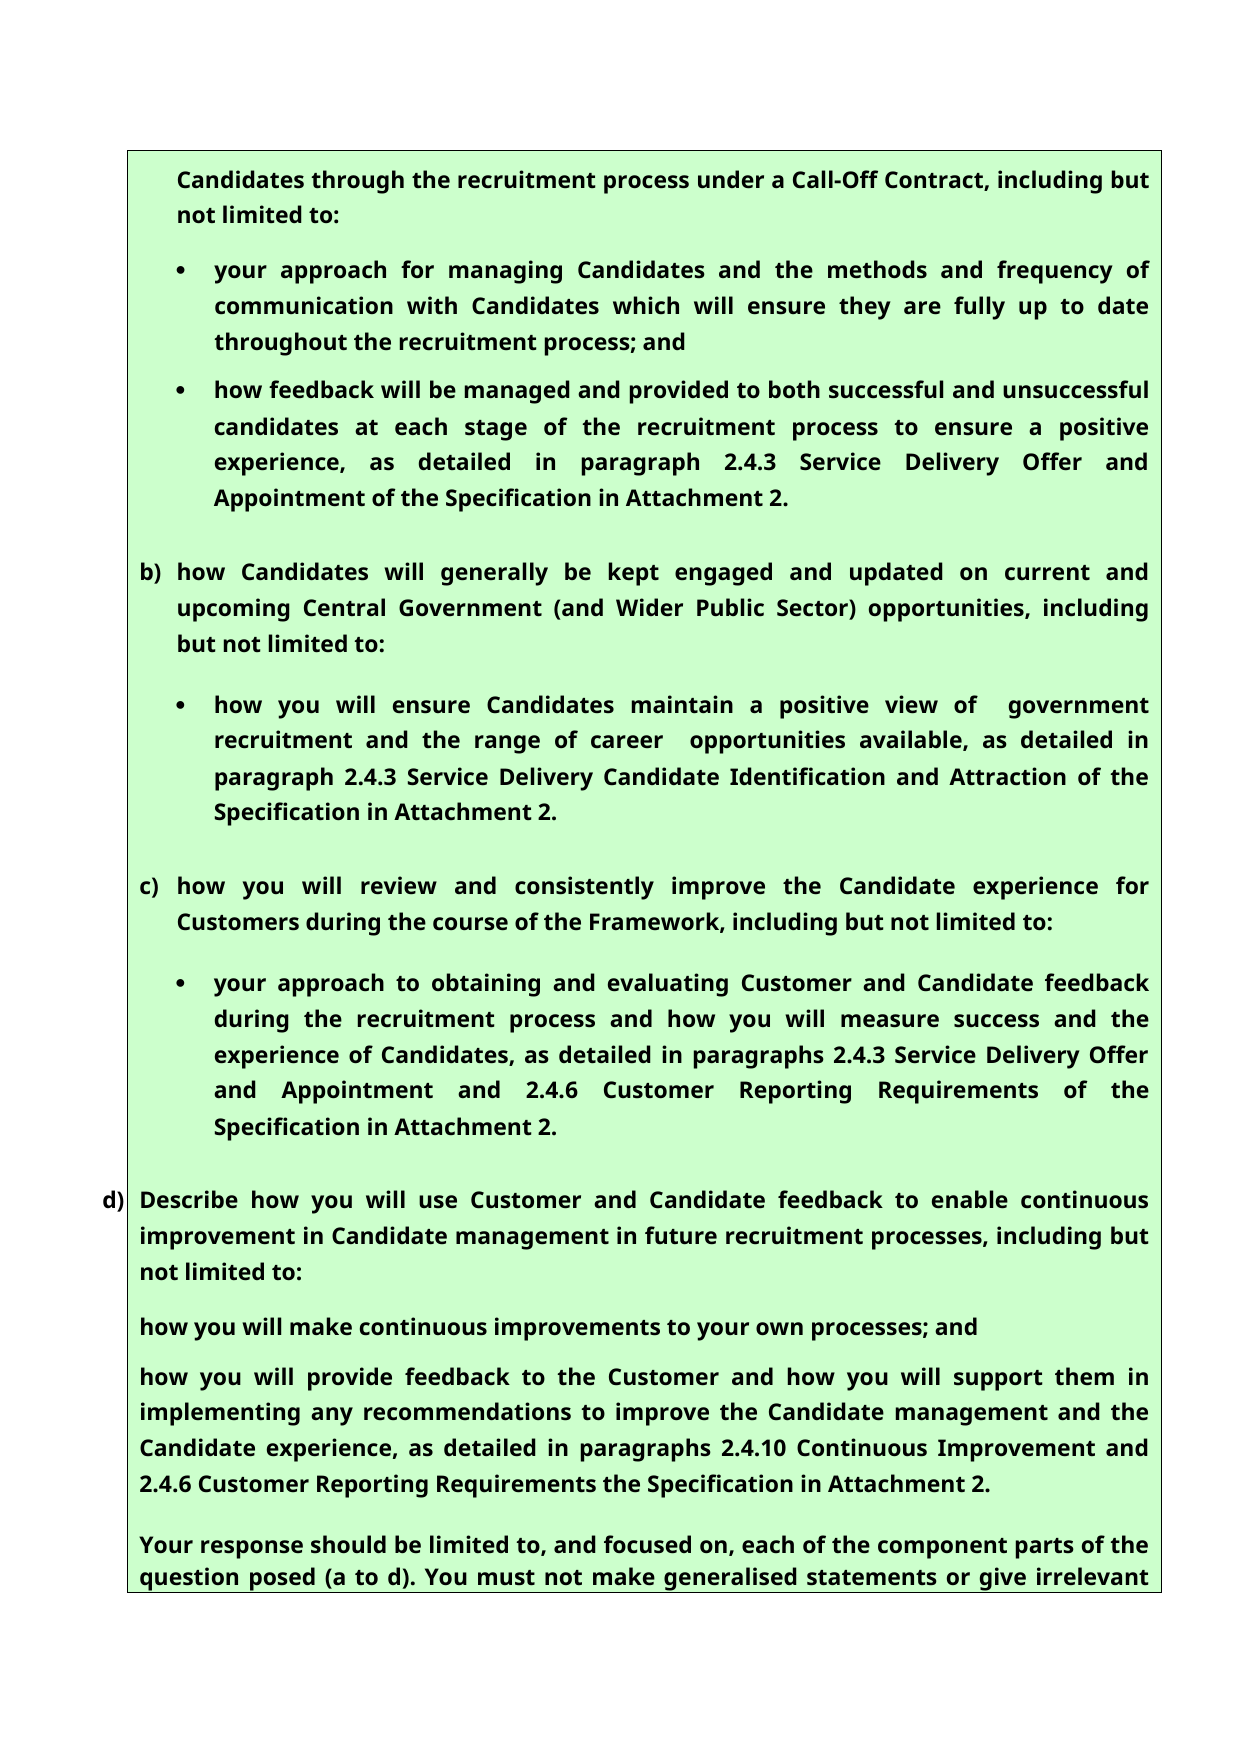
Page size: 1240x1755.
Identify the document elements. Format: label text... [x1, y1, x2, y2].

table_cell Candidates through the recruitment process under a Call-Off Contract, including but not limited to: your approach for managing Candidates and the methods and frequency of communication with Candidates which will ensure they are fully up to date throughout the recruitment process; and how feedback will be managed and provided to both successful and unsuccessful candidates at each stage of the recruitment process to ensure a positive experience, as detailed in paragraph 2.4.3 Service Delivery Offer and Appointment of the Specification in Attachment 2. how Candidates will generally be kept engaged and updated on current and upcoming Central Government (and Wider Public Sector) opportunities, including but not limited to: how you will ensure Candidates maintain a positive view of government recruitment and the range of career opportunities available, as detailed in paragraph 2.4.3 Service Delivery Candidate Identification and Attraction of the Specification in Attachment 2. how you will review and consistently improve the Candidate experience for Customers during the course of the Framework, including but not limited to: your approach to obtaining and evaluating Customer and Candidate feedback during the recruitment process and how you will measure success and the experience of Candidates, as detailed in paragraphs 2.4.3 Service Delivery Offer and Appointment and 2.4.6 Customer Reporting Requirements of the Specification in Attachment 2. Describe how you will use Customer and Candidate feedback to enable continuous improvement in Candidate management in future recruitment processes, including but not limited to: how you will make continuous improvements to your own processes; and how you will provide feedback to the Customer and how you will support them in implementing any recommendations to improve the Candidate management and the Candidate experience, as detailed in paragraphs 2.4.10 Continuous Improvement and 2.4.6 Customer Reporting Requirements the Specification in Attachment 2. Your response should be limited to, and focused on, each of the component parts of the question posed (a to d). You must not make generalised statements or give irrelevant [128, 151, 1161, 1592]
